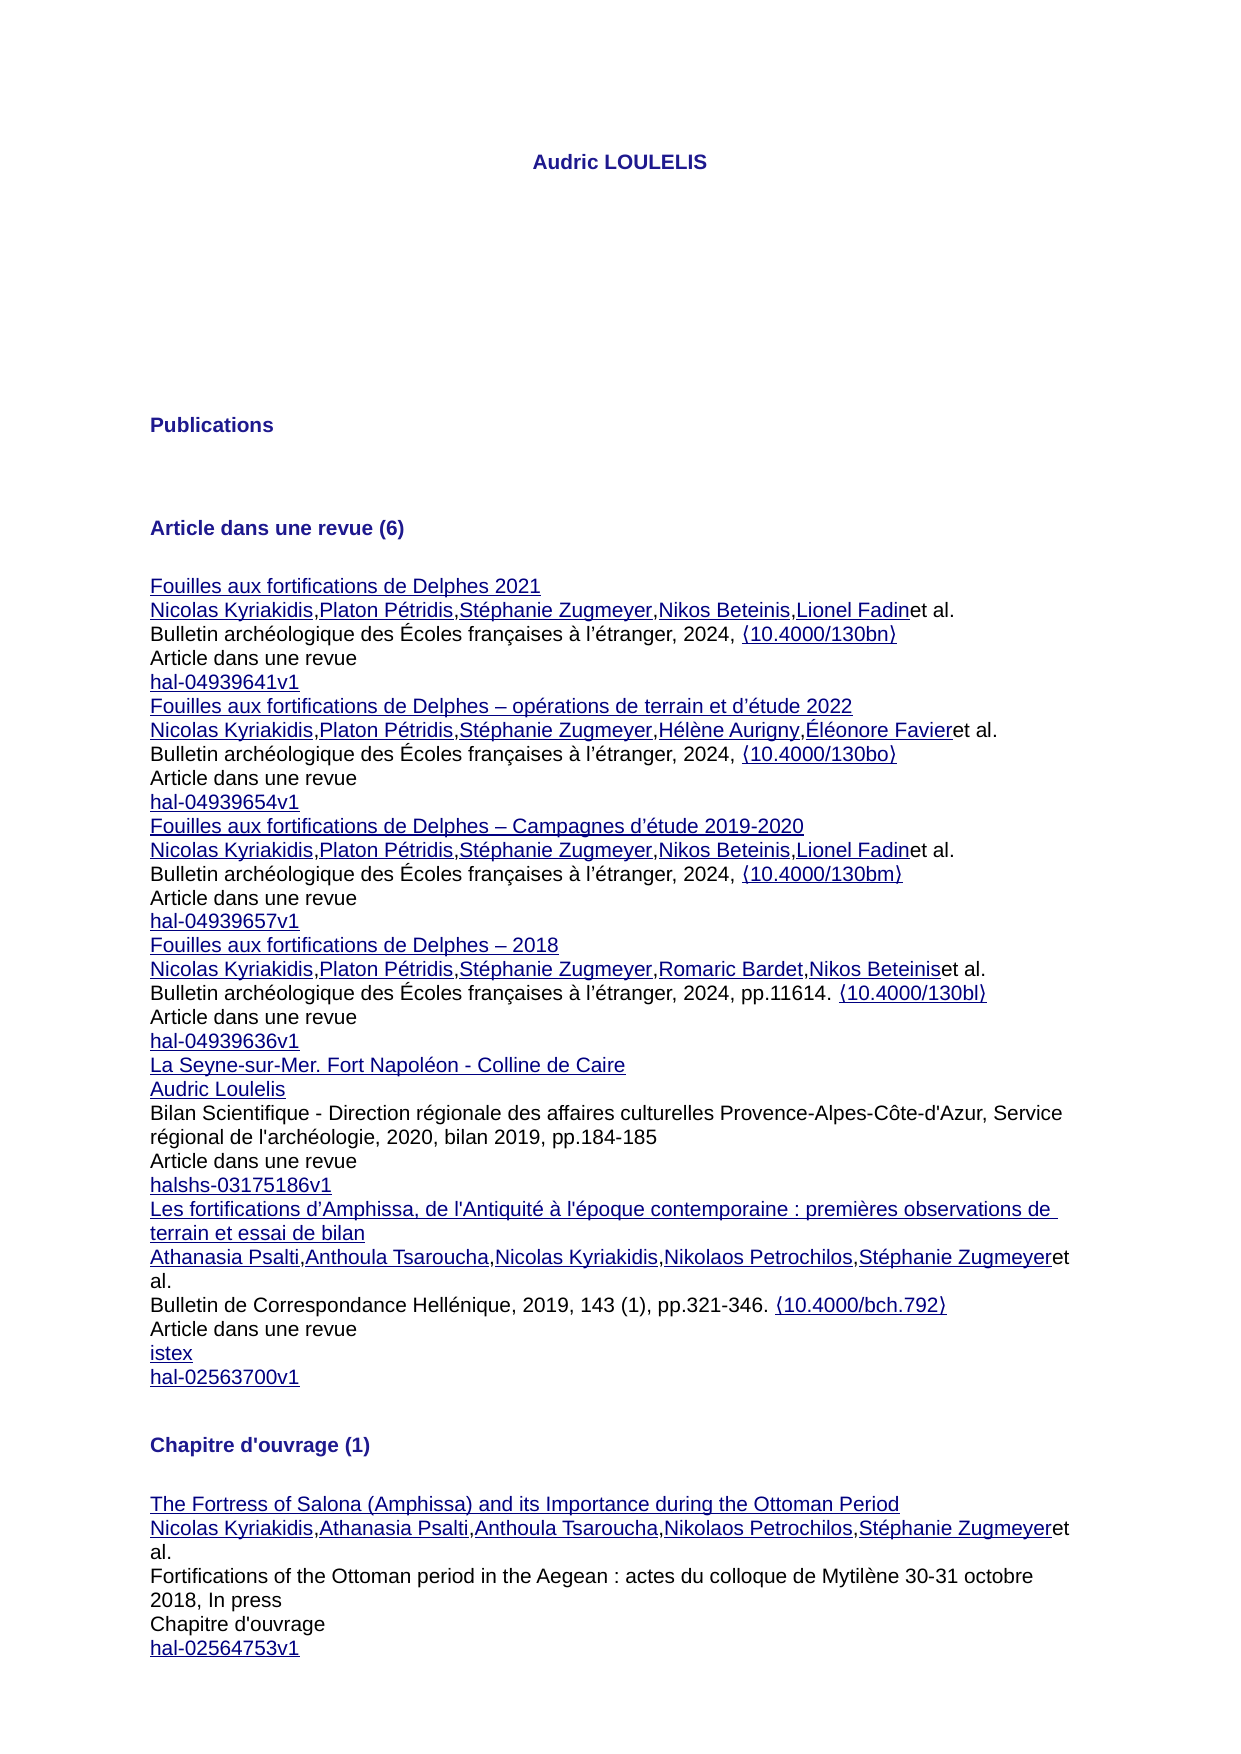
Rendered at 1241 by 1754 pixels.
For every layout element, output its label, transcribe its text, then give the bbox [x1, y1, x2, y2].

table_cell La Seyne-sur-Mer. Fort Napoléon - Colline de Caire Audric Loulelis Bilan Scientifique - Direction régionale des affaires culturelles Provence-Alpes-Côte-d'Azur, Service régional de l'archéologie, 2020, bilan 2019, pp.184-185 Article dans une revue halshs-03175186v1 [150, 1053, 1090, 1197]
table_cell Fouilles aux fortifications de Delphes – 2018 Nicolas Kyriakidis,Platon Pétridis,Stéphanie Zugmeyer,Romaric Bardet,Nikos Beteiniset al. Bulletin archéologique des Écoles françaises à l’étranger, 2024, pp.11614. ⟨10.4000/130bl⟩ Article dans une revue hal-04939636v1 [150, 933, 1090, 1053]
table_header Fouilles aux fortifications de Delphes 2021 Nicolas Kyriakidis,Platon Pétridis,Stéphanie Zugmeyer,Nikos Beteinis,Lionel Fadinet al. Bulletin archéologique des Écoles françaises à l’étranger, 2024, ⟨10.4000/130bn⟩ Article dans une revue hal-04939641v1 [150, 574, 1090, 694]
table_cell Fouilles aux fortifications de Delphes – opérations de terrain et d’étude 2022 Nicolas Kyriakidis,Platon Pétridis,Stéphanie Zugmeyer,Hélène Aurigny,Éléonore Favieret al. Bulletin archéologique des Écoles françaises à l’étranger, 2024, ⟨10.4000/130bo⟩ Article dans une revue hal-04939654v1 [150, 694, 1090, 813]
table_cell Fouilles aux fortifications de Delphes – Campagnes d’étude 2019-2020 Nicolas Kyriakidis,Platon Pétridis,Stéphanie Zugmeyer,Nikos Beteinis,Lionel Fadinet al. Bulletin archéologique des Écoles françaises à l’étranger, 2024, ⟨10.4000/130bm⟩ Article dans une revue hal-04939657v1 [150, 814, 1090, 933]
table_cell Les fortifications d’Amphissa, de l'Antiquité à l'époque contemporaine : premières observations de terrain et essai de bilan Athanasia Psalti,Anthoula Tsaroucha,Nicolas Kyriakidis,Nikolaos Petrochilos,Stéphanie Zugmeyeret al. Bulletin de Correspondance Hellénique, 2019, 143 (1), pp.321-346. ⟨10.4000/bch.792⟩ Article dans une revue istex hal-02563700v1 [150, 1197, 1090, 1388]
subtitle Audric LOULELIS [150, 150, 1090, 174]
table_header The Fortress of Salona (Amphissa) and its Importance during the Ottoman Period Nicolas Kyriakidis,Athanasia Psalti,Anthoula Tsaroucha,Nikolaos Petrochilos,Stéphanie Zugmeyeret al. Fortifications of the Ottoman period in the Aegean : actes du colloque de Mytilène 30-31 octobre 2018, In press Chapitre d'ouvrage hal-02564753v1 [150, 1492, 1090, 1659]
subtitle Chapitre d'ouvrage (1) [150, 1433, 1090, 1457]
subtitle Publications [150, 412, 1090, 436]
subtitle Article dans une revue (6) [150, 516, 1090, 539]
